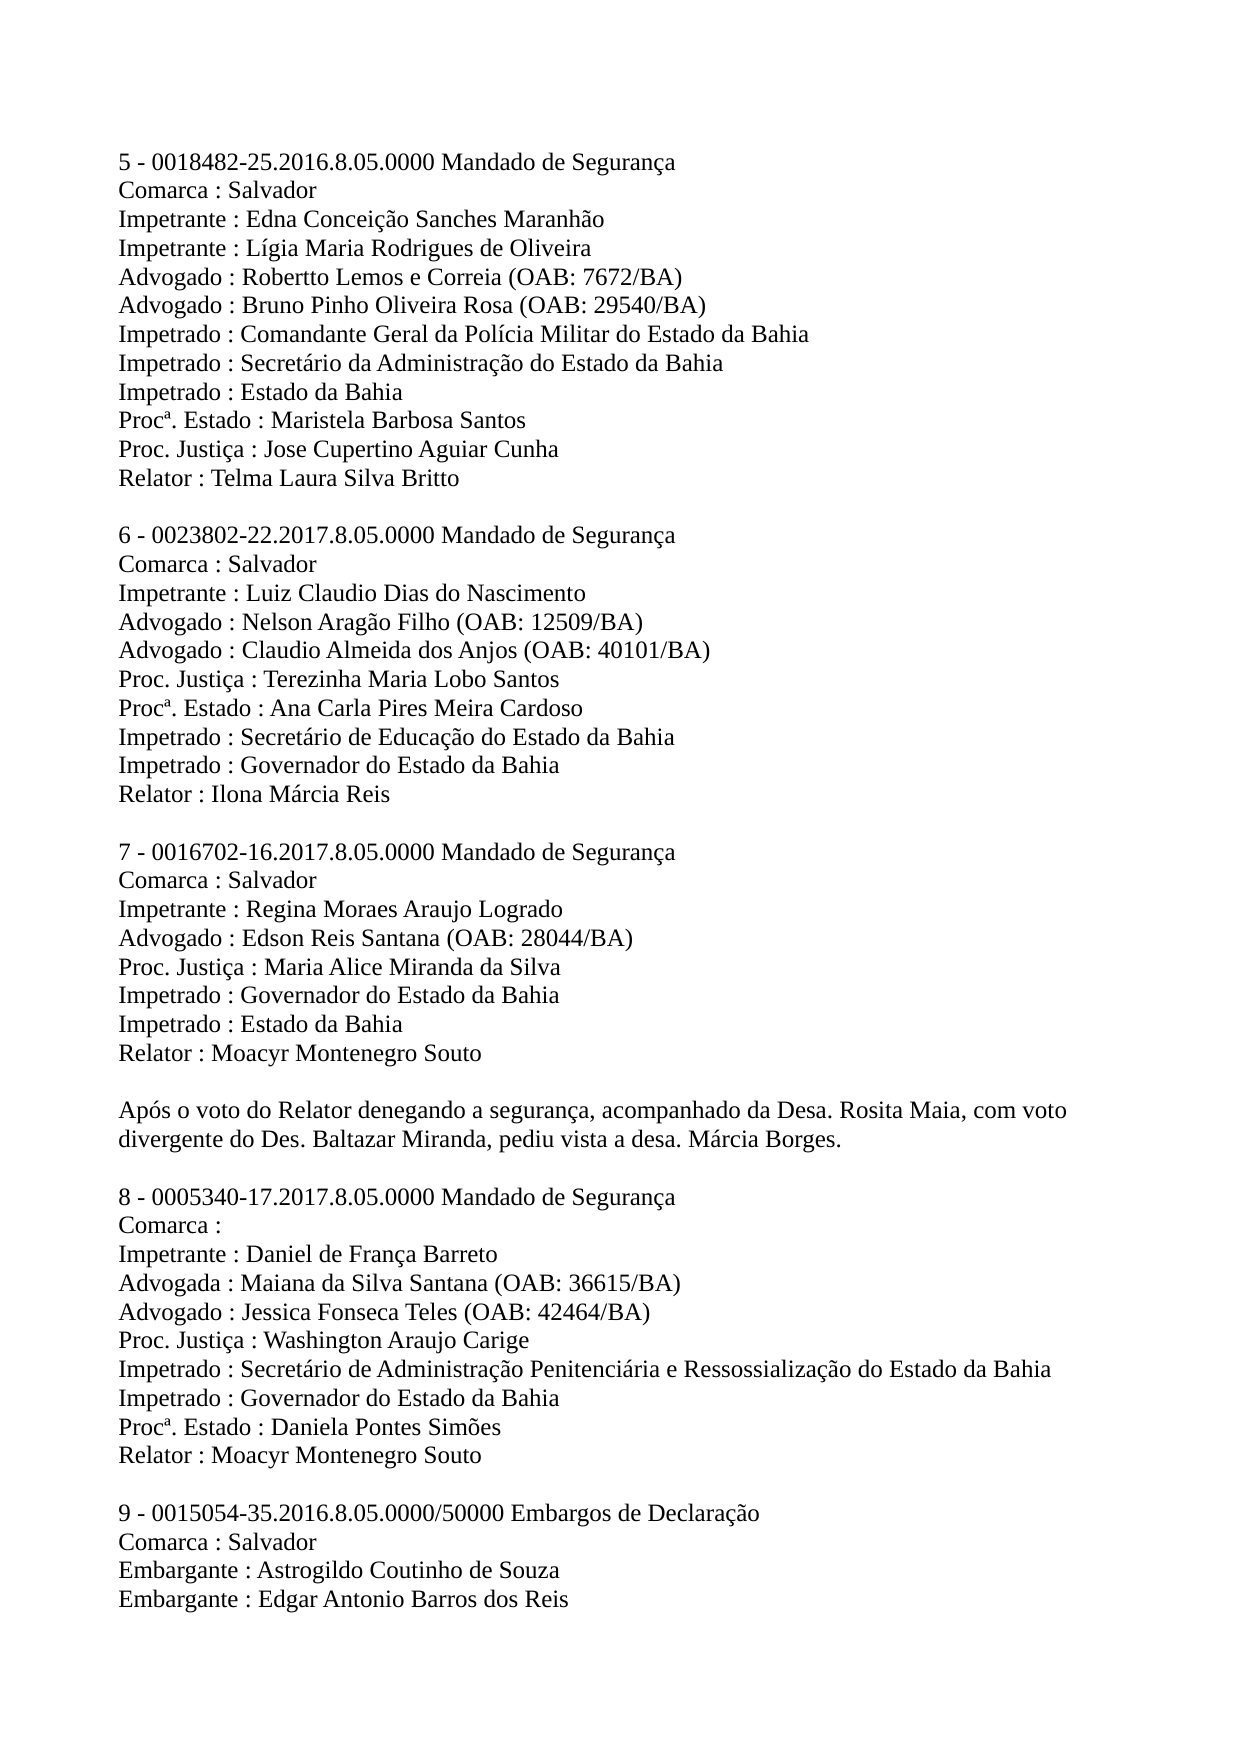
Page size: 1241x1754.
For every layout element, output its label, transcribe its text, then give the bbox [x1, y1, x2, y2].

text Após o voto do Relator denegando a segurança, acompanhado da Desa. Rosita Maia, com voto divergente do Des. Baltazar Miranda, pediu vista a desa. Márcia Borges. [118, 1096, 1122, 1153]
text 7 - 0016702-16.2017.8.05.0000 Mandado de Segurança [118, 837, 1122, 866]
text Comarca : Salvador [118, 176, 1122, 204]
text Impetrante : Luiz Claudio Dias do Nascimento Advogado : Nelson Aragão Filho (OAB: 12509/BA) Advogado : Claudio Almeida dos Anjos (OAB: 40101/BA) Proc. Justiça : Terezinha Maria Lobo Santos Procª. Estado : Ana Carla Pires Meira Cardoso Impetrado : Secretário de Educação do Estado da Bahia Impetrado : Governador do Estado da Bahia Relator : Ilona Márcia Reis [118, 578, 1122, 808]
text 8 - 0005340-17.2017.8.05.0000 Mandado de Segurança [118, 1182, 1122, 1211]
text 5 - 0018482-25.2016.8.05.0000 Mandado de Segurança [118, 147, 1122, 176]
text 9 - 0015054-35.2016.8.05.0000/50000 Embargos de Declaração [118, 1498, 1122, 1527]
text Comarca : [118, 1211, 1122, 1239]
text Impetrante : Edna Conceição Sanches Maranhão Impetrante : Lígia Maria Rodrigues de Oliveira Advogado : Robertto Lemos e Correia (OAB: 7672/BA) Advogado : Bruno Pinho Oliveira Rosa (OAB: 29540/BA) Impetrado : Comandante Geral da Polícia Militar do Estado da Bahia Impetrado : Secretário da Administração do Estado da Bahia Impetrado : Estado da Bahia Procª. Estado : Maristela Barbosa Santos Proc. Justiça : Jose Cupertino Aguiar Cunha Relator : Telma Laura Silva Britto [118, 204, 1122, 492]
text Comarca : Salvador [118, 549, 1122, 578]
text Embargante : Astrogildo Coutinho de Souza Embargante : Edgar Antonio Barros dos Reis [118, 1556, 1122, 1613]
text Impetrante : Daniel de França Barreto Advogada : Maiana da Silva Santana (OAB: 36615/BA) Advogado : Jessica Fonseca Teles (OAB: 42464/BA) Proc. Justiça : Washington Araujo Carige Impetrado : Secretário de Administração Penitenciária e Ressossialização do Estado da Bahia Impetrado : Governador do Estado da Bahia Procª. Estado : Daniela Pontes Simões Relator : Moacyr Montenegro Souto [118, 1239, 1122, 1469]
text Comarca : Salvador [118, 1527, 1122, 1556]
text Comarca : Salvador [118, 866, 1122, 894]
text Impetrante : Regina Moraes Araujo Logrado Advogado : Edson Reis Santana (OAB: 28044/BA) Proc. Justiça : Maria Alice Miranda da Silva Impetrado : Governador do Estado da Bahia Impetrado : Estado da Bahia Relator : Moacyr Montenegro Souto [118, 894, 1122, 1067]
text 6 - 0023802-22.2017.8.05.0000 Mandado de Segurança [118, 521, 1122, 549]
